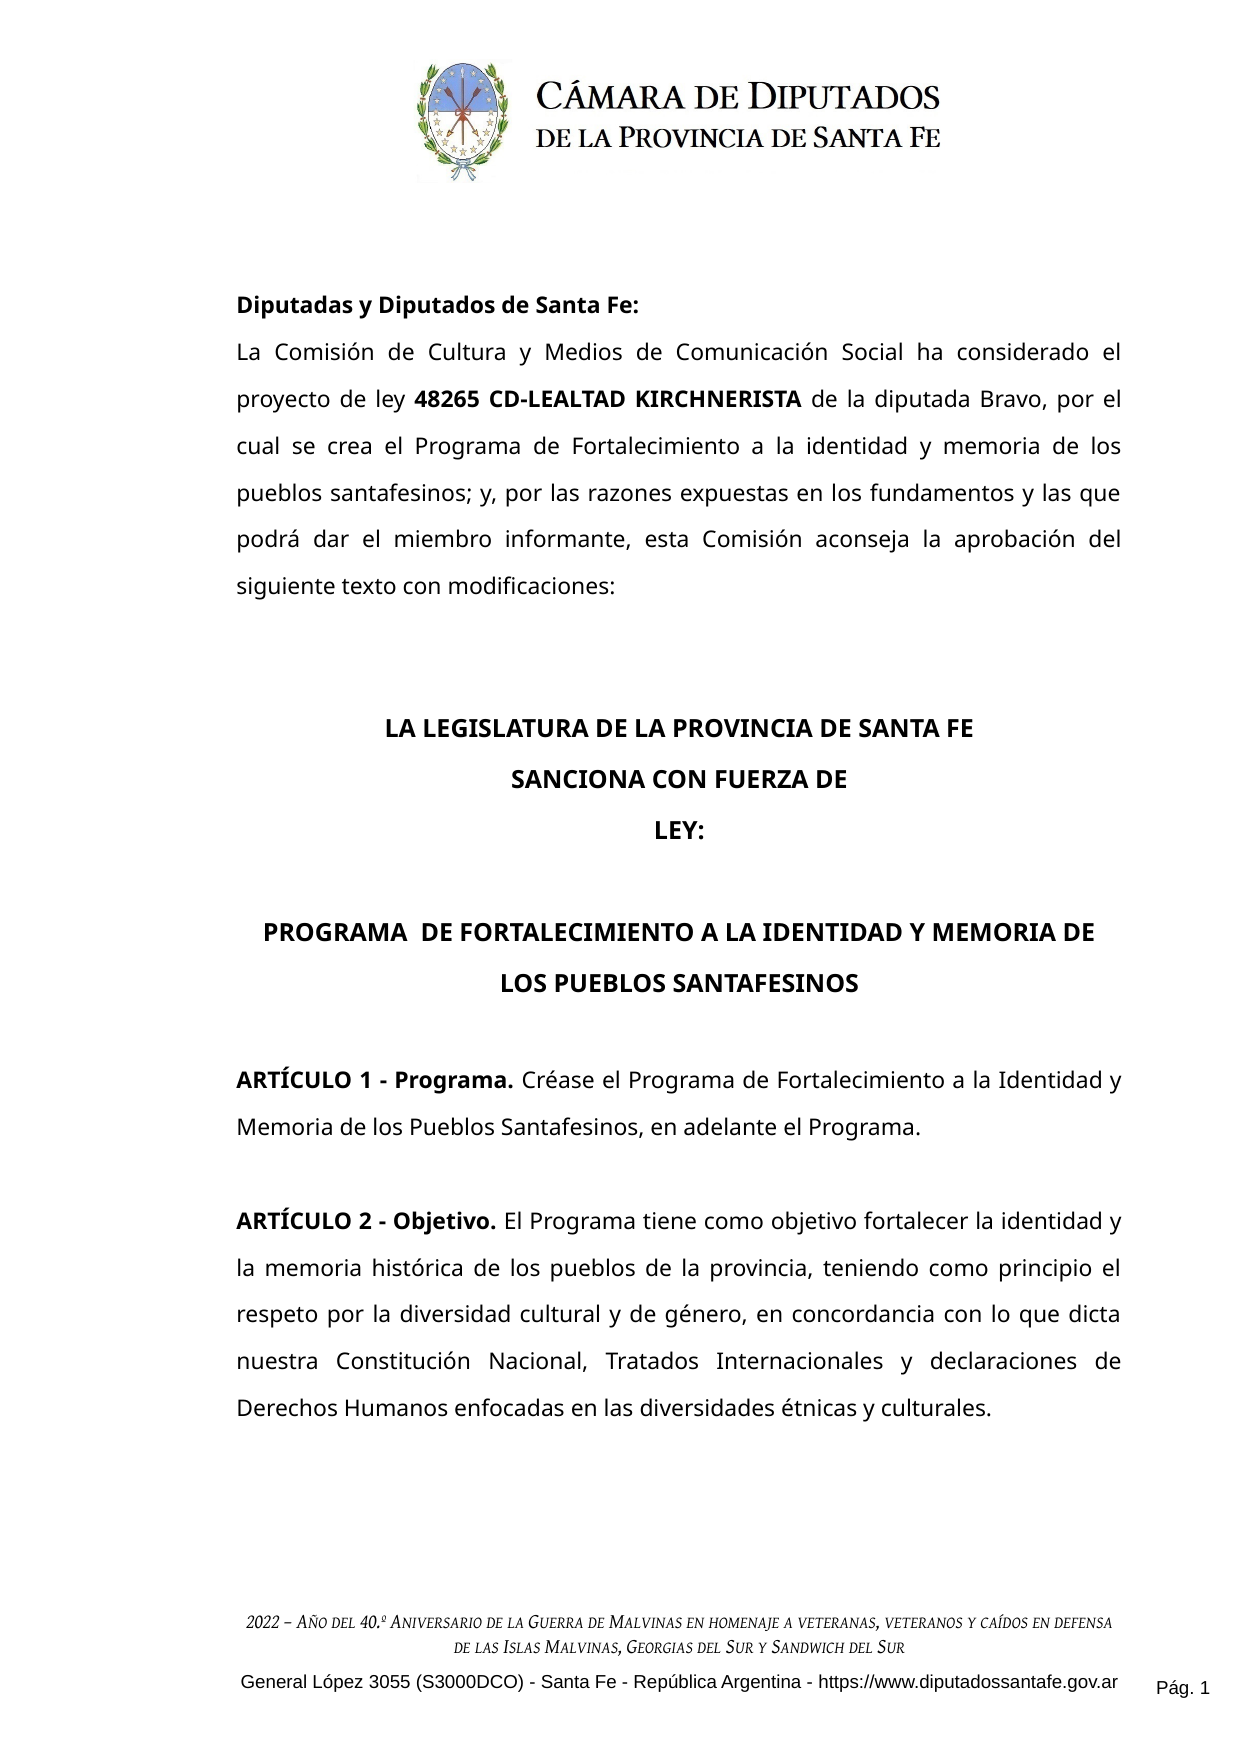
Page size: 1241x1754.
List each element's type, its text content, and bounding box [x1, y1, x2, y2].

text ARTÍCULO 2 - Objetivo. El Programa tiene como objetivo fortalecer la identidad y la memoria histórica de los pueblos de la provincia, teniendo como principio el respeto por la diversidad cultural y de género, en concordancia con lo que dicta nuestra Constitución Nacional, Tratados Internacionales y declaraciones de Derechos Humanos enfocadas en las diversidades étnicas y culturales. [236, 1205, 1122, 1423]
text LEY: [236, 813, 1122, 847]
text Diputadas y Diputados de Santa Fe: [236, 289, 1122, 320]
text SANCIONA CON FUERZA DE [236, 762, 1122, 796]
text PROGRAMA DE FORTALECIMIENTO A LA IDENTIDAD Y MEMORIA DE LOS PUEBLOS SANTAFESINOS [236, 915, 1122, 1000]
text ARTÍCULO 1 - Programa. Créase el Programa de Fortalecimiento a la Identidad y Memoria de los Pueblos Santafesinos, en adelante el Programa. [236, 1064, 1122, 1142]
text La Comisión de Cultura y Medios de Comunicación Social ha considerado el proyecto de ley 48265 CD-LEALTAD KIRCHNERISTA de la diputada Bravo, por el cual se crea el Programa de Fortalecimiento a la identidad y memoria de los pueblos santafesinos; y, por las razones expuestas en los fundamentos y las que podrá dar el miembro informante, esta Comisión aconseja la aprobación del siguiente texto con modificaciones: [236, 336, 1122, 602]
text LA LEGISLATURA DE LA PROVINCIA DE SANTA FE [236, 711, 1122, 745]
picture [413, 59, 945, 183]
